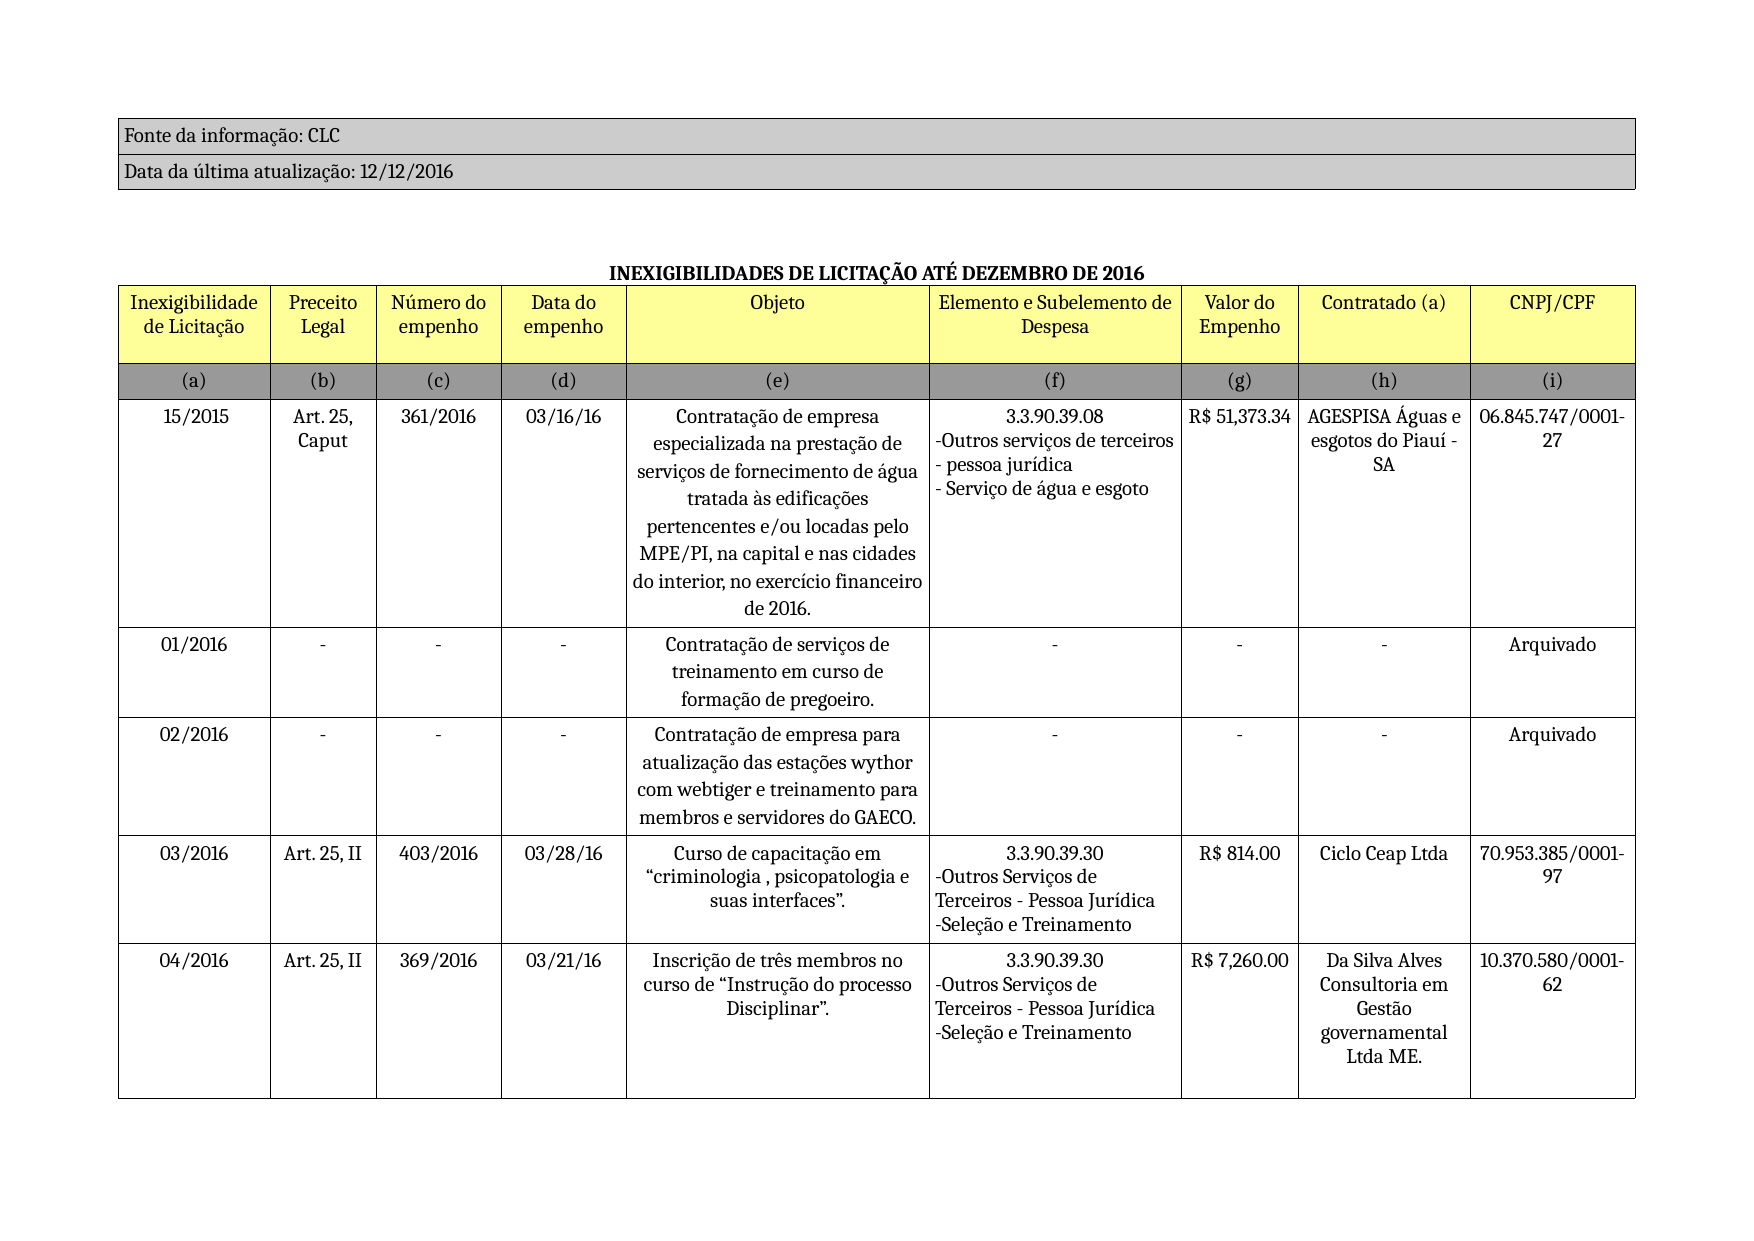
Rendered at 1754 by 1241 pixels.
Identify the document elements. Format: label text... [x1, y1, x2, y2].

table_cell (b) [271, 364, 376, 399]
table_cell Art. 25, II [271, 836, 376, 943]
table_cell Arquivado [1471, 718, 1635, 835]
table_cell 21/03/16 [502, 944, 626, 1098]
table_cell Contratação de serviços de treinamento em curso de formação de pregoeiro. [627, 628, 929, 717]
table_cell - [1299, 628, 1470, 717]
table_cell (a) [119, 364, 270, 399]
table_cell - [1182, 718, 1298, 835]
table_header Elemento e Subelemento de Despesa [930, 286, 1181, 363]
table_cell Ciclo Ceap Ltda [1299, 836, 1470, 943]
table_header CNPJ/CPF [1471, 286, 1635, 363]
table_cell (i) [1471, 364, 1635, 399]
table_cell - [502, 628, 626, 717]
table_cell - [930, 628, 1181, 717]
table_cell (g) [1182, 364, 1298, 399]
table_cell 16/03/16 [502, 400, 626, 627]
table_cell 10.370.580/0001-62 [1471, 944, 1635, 1098]
table_cell Contratação de empresa especializada na prestação de serviços de fornecimento de água tratada às edificações pertencentes e/ou locadas pelo MPE/PI, na capital e nas cidades do interior, no exercício financeiro de 2016. [627, 400, 929, 627]
table_header Valor do Empenho [1182, 286, 1298, 363]
table_cell - [502, 718, 626, 835]
table_cell 70.953.385/0001-97 [1471, 836, 1635, 943]
text INEXIGIBILIDADES DE LICITAÇÃO ATÉ DEZEMBRO DE 2016 [118, 261, 1636, 285]
table_header Data do empenho [502, 286, 626, 363]
table_cell - [377, 718, 501, 835]
table_cell R$ 7.260,00 [1182, 944, 1298, 1098]
table_cell Arquivado [1471, 628, 1635, 717]
table_cell Art. 25, Caput [271, 400, 376, 627]
table_cell Inscrição de três membros no curso de “Instrução do processo Disciplinar”. [627, 944, 929, 1098]
table_cell 04/2016 [119, 944, 270, 1098]
table_cell - [930, 718, 1181, 835]
table_cell 03/2016 [119, 836, 270, 943]
table_cell - [271, 628, 376, 717]
table_cell 3.3.90.39.30 -Outros Serviços de Terceiros - Pessoa Jurídica -Seleção e Treinamento [930, 944, 1181, 1098]
table_cell 02/2016 [119, 718, 270, 835]
table_cell - [1182, 628, 1298, 717]
table_cell Data da última atualização: 12/12/2016 [119, 155, 1635, 189]
table_cell R$ 51.373,34 [1182, 400, 1298, 627]
table_header Preceito Legal [271, 286, 376, 363]
table_cell 06.845.747/0001-27 [1471, 400, 1635, 627]
table_cell Contratação de empresa para atualização das estações wythor com webtiger e treinamento para membros e servidores do GAECO. [627, 718, 929, 835]
table_cell 361/2016 [377, 400, 501, 627]
table_cell - [377, 628, 501, 717]
table_header Objeto [627, 286, 929, 363]
table_cell 3.3.90.39.30 -Outros Serviços de Terceiros - Pessoa Jurídica -Seleção e Treinamento [930, 836, 1181, 943]
table_cell 28/03/16 [502, 836, 626, 943]
table_cell (c) [377, 364, 501, 399]
table_header Inexigibilidade de Licitação [119, 286, 270, 363]
table_cell 403/2016 [377, 836, 501, 943]
table_cell 15/2015 [119, 400, 270, 627]
table_cell Curso de capacitação em “criminologia , psicopatologia e suas interfaces”. [627, 836, 929, 943]
table_cell 01/2016 [119, 628, 270, 717]
table_cell Da Silva Alves Consultoria em Gestão governamental Ltda ME. [1299, 944, 1470, 1098]
table_cell - [271, 718, 376, 835]
table_cell (d) [502, 364, 626, 399]
table_cell 3.3.90.39.08 -Outros serviços de terceiros - pessoa jurídica - Serviço de água e esgoto [930, 400, 1181, 627]
table_cell 369/2016 [377, 944, 501, 1098]
table_cell - [1299, 718, 1470, 835]
table_header Número do empenho [377, 286, 501, 363]
table_cell (h) [1299, 364, 1470, 399]
table_cell AGESPISA Águas e esgotos do Piauí - SA [1299, 400, 1470, 627]
table_header Contratado (a) [1299, 286, 1470, 363]
table_cell (f) [930, 364, 1181, 399]
table_cell Art. 25, II [271, 944, 376, 1098]
table_cell R$ 814,00 [1182, 836, 1298, 943]
table_cell (e) [627, 364, 929, 399]
table_cell Fonte da informação: CLC [119, 119, 1635, 154]
